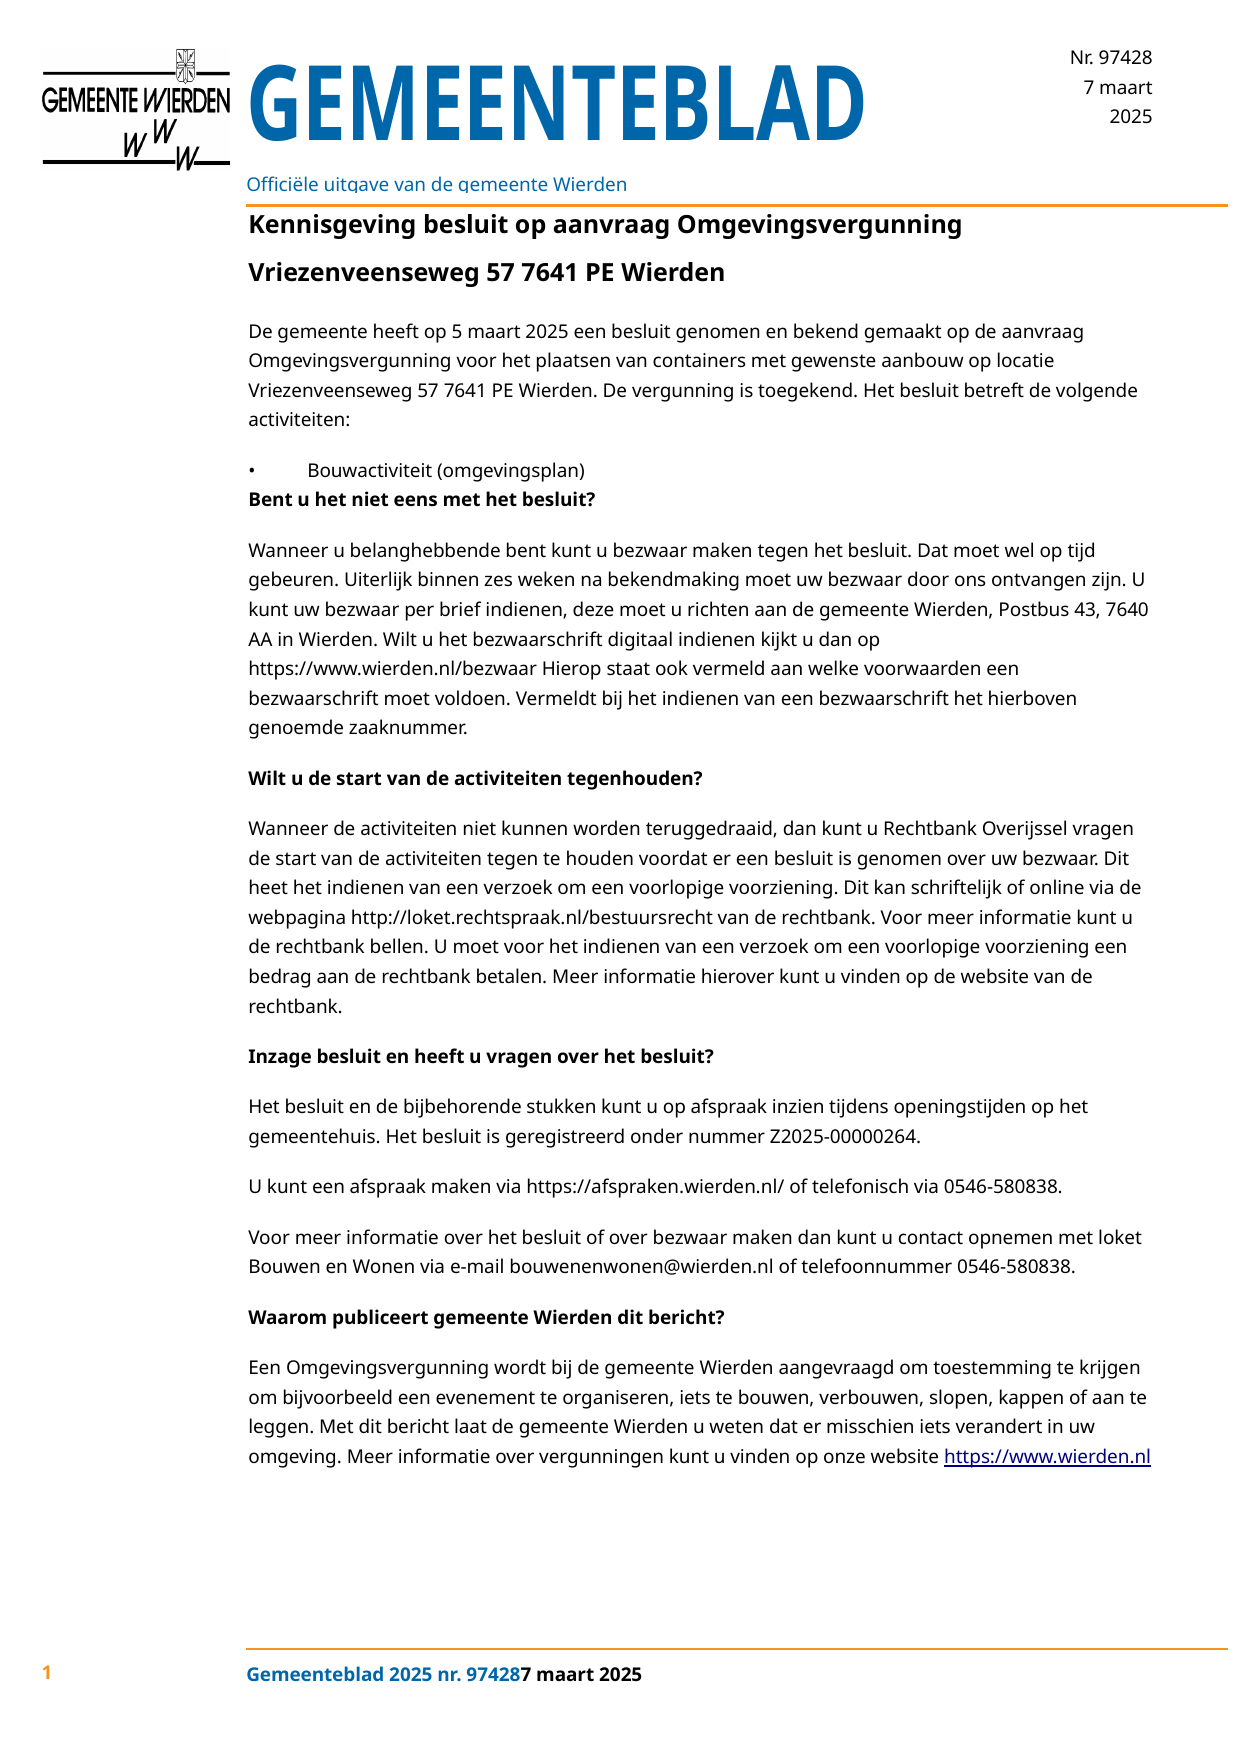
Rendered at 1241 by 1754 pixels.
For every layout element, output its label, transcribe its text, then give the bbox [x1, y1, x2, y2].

text Een Omgevingsvergunning wordt bij de gemeente Wierden aangevraagd om toestemming te krijgen om bijvoorbeeld een evenement te organiseren, iets te bouwen, verbouwen, slopen, kappen of aan te leggen. Met dit bericht laat de gemeente Wierden u weten dat er misschien iets verandert in uw omgeving. Meer informatie over vergunningen kunt u vinden op onze website https://www.wierden.nl [248, 1354, 1152, 1469]
text Bent u het niet eens met het besluit? [248, 487, 1152, 512]
text Het besluit en de bijbehorende stukken kunt u op afspraak inzien tijdens openingstijden op het gemeentehuis. Het besluit is geregistreerd onder nummer Z2025-00000264. [248, 1094, 1152, 1149]
text Waarom publiceert gemeente Wierden dit bericht? [248, 1304, 1152, 1330]
text Inzage besluit en heeft u vragen over het besluit? [248, 1043, 1152, 1069]
picture [41, 47, 231, 172]
text Kennisgeving besluit op aanvraag Omgevingsvergunning Vriezenveenseweg 57 7641 PE Wierden [248, 207, 1152, 288]
text De gemeente heeft op 5 maart 2025 een besluit genomen en bekend gemaakt op de aanvraag Omgevingsvergunning voor het plaatsen van containers met gewenste aanbouw op locatie Vriezenveenseweg 57 7641 PE Wierden. De vergunning is toegekend. Het besluit betreft de volgende activiteiten: [248, 318, 1152, 432]
text Voor meer informatie over het besluit of over bezwaar maken dan kunt u contact opnemen met loket Bouwen en Wonen via e-mail bouwenenwonen@wierden.nl of telefoonnummer 0546-580838. [248, 1224, 1152, 1279]
text U kunt een afspraak maken via https://afspraken.wierden.nl/ of telefonisch via 0546-580838. [248, 1174, 1152, 1199]
text Wilt u de start van de activiteiten tegenhouden? [248, 765, 1152, 791]
text Wanneer u belanghebbende bent kunt u bezwaar maken tegen het besluit. Dat moet wel op tijd gebeuren. Uiterlijk binnen zes weken na bekendmaking moet uw bezwaar door ons ontvangen zijn. U kunt uw bezwaar per brief indienen, deze moet u richten aan de gemeente Wierden, Postbus 43, 7640 AA in Wierden. Wilt u het bezwaarschrift digitaal indienen kijkt u dan op https://www.wierden.nl/bezwaar Hierop staat ook vermeld aan welke voorwaarden een bezwaarschrift moet voldoen. Vermeldt bij het indienen van een bezwaarschrift het hierboven genoemde zaaknummer. [248, 537, 1152, 740]
list Bouwactiviteit (omgevingsplan) [248, 457, 1152, 483]
text Wanneer de activiteiten niet kunnen worden teruggedraaid, dan kunt u Rechtbank Overijssel vragen de start van de activiteiten tegen te houden voordat er een besluit is genomen over uw bezwaar. Dit heet het indienen van een verzoek om een voorlopige voorziening. Dit kan schriftelijk of online via de webpagina http://loket.rechtspraak.nl/bestuursrecht van de rechtbank. Voor meer informatie kunt u de rechtbank bellen. U moet voor het indienen van een verzoek om een voorlopige voorziening een bedrag aan de rechtbank betalen. Meer informatie hierover kunt u vinden op de website van de rechtbank. [248, 815, 1152, 1019]
